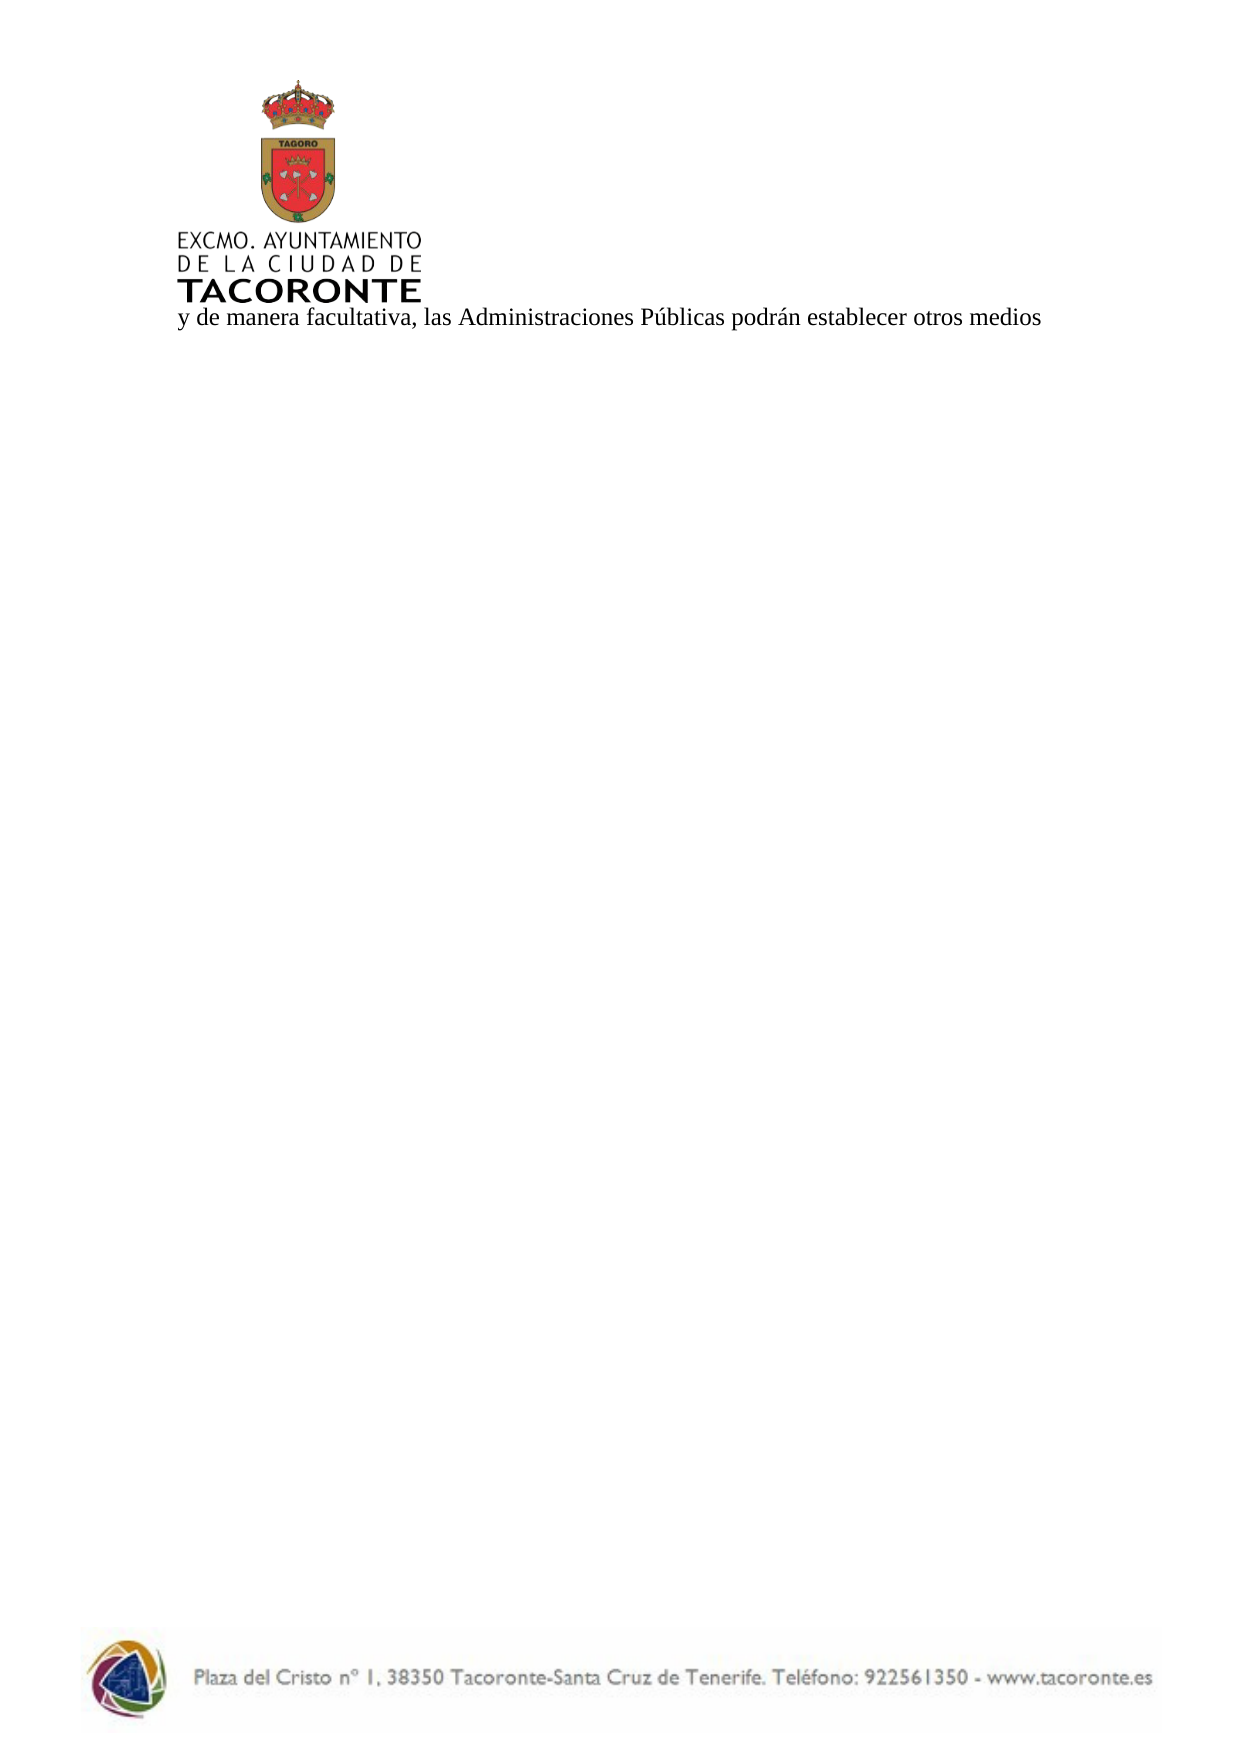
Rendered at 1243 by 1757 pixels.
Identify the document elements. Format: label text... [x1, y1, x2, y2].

text y de manera facultativa, las Administraciones Públicas podrán establecer otros medios [177, 302, 1065, 331]
picture [177, 80, 421, 302]
picture [80, 1627, 1163, 1733]
